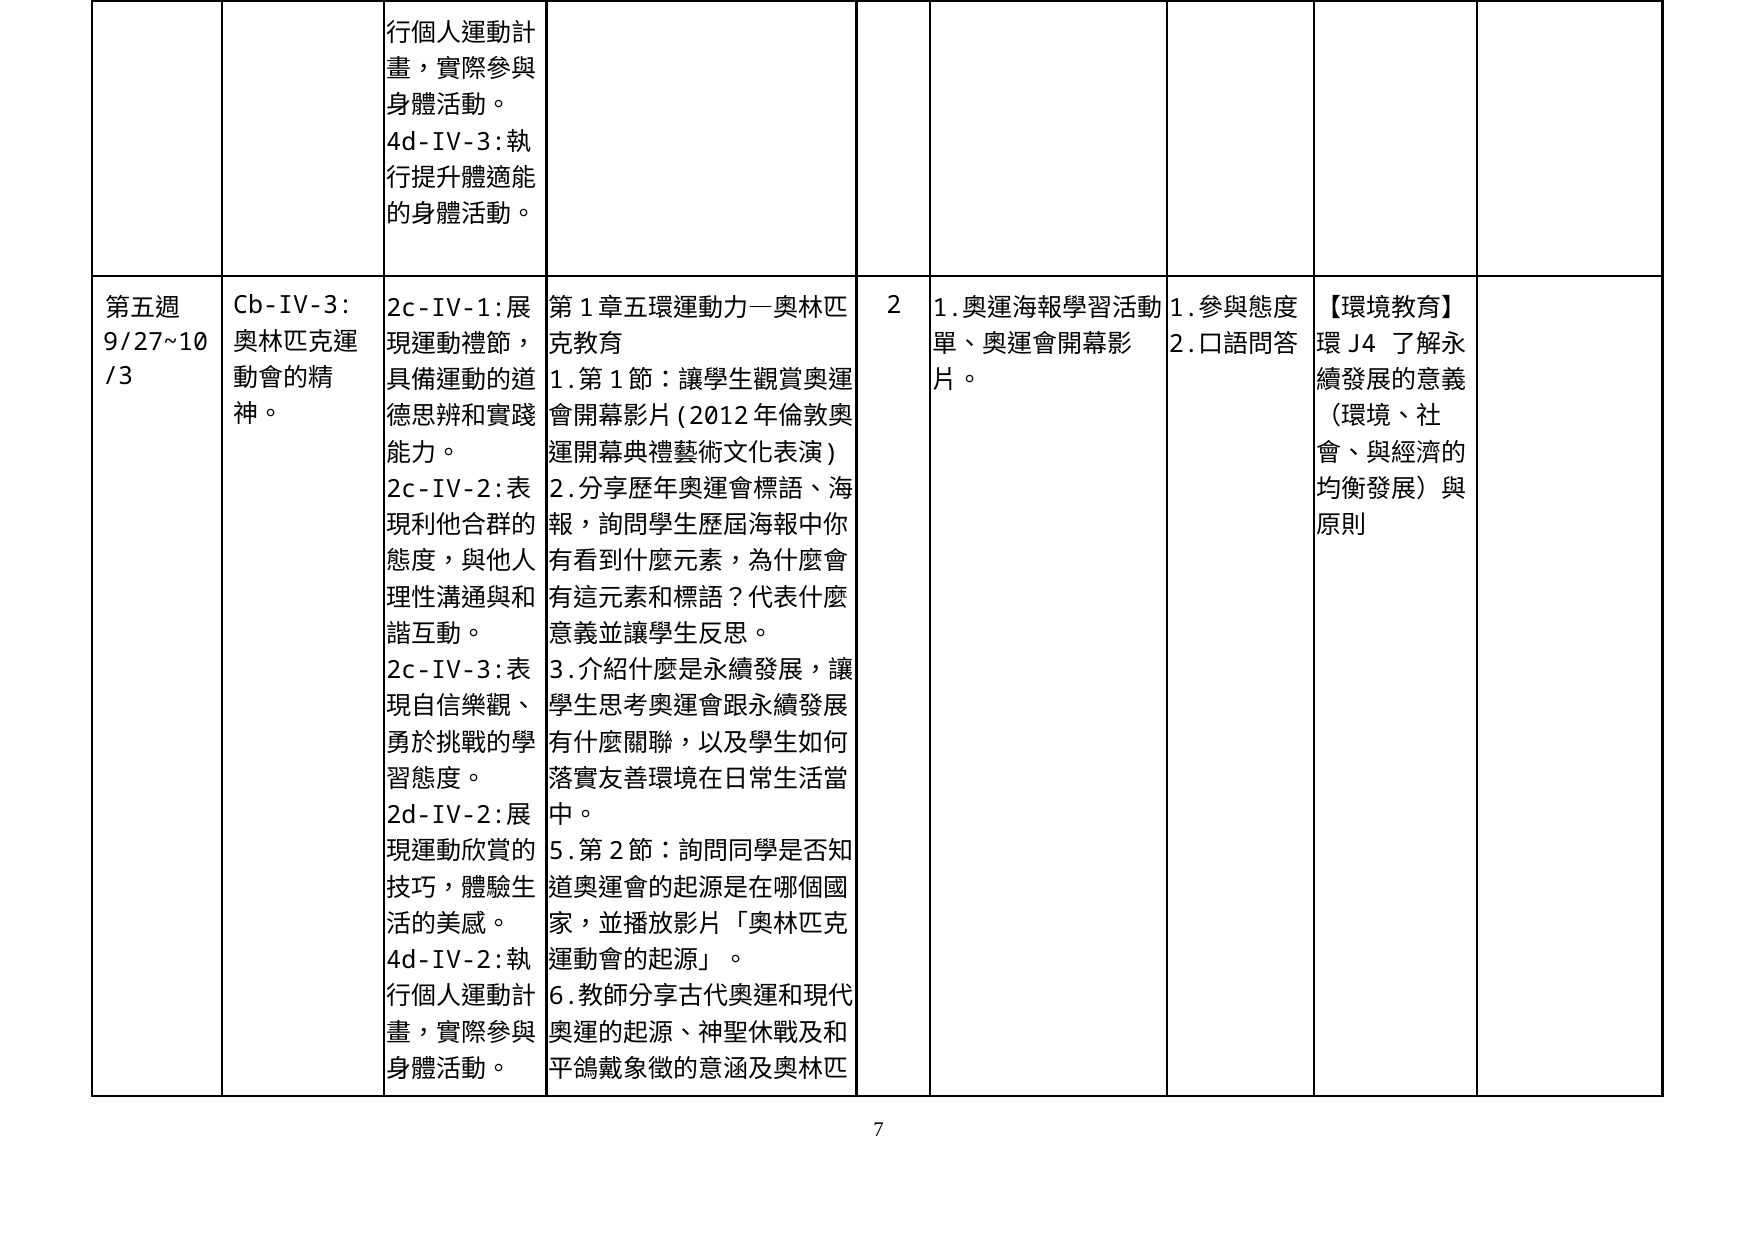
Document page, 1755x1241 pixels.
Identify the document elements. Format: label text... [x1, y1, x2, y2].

table_cell 行個人運動計畫，實際參與身體活動。 4d-IV-3:執行提升體適能的身體活動。 [385, 2, 545, 274]
table_cell 1.參與態度 2.口語問答 [1168, 277, 1313, 1095]
table_cell [1168, 2, 1313, 274]
table_cell [1315, 2, 1476, 274]
table_cell [548, 2, 855, 274]
table_cell [1478, 2, 1661, 274]
table_cell 2 [858, 277, 929, 1095]
table_cell [858, 2, 929, 274]
table_cell [1478, 277, 1661, 1095]
table_cell 1.奧運海報學習活動單、奧運會開幕影片。 [931, 277, 1166, 1095]
table_cell [931, 2, 1166, 274]
table_cell 【環境教育】 環J4 了解永續發展的意義（環境、社會、與經濟的均衡發展）與原則 [1315, 277, 1476, 1095]
table_cell Cb-IV-3:奧林匹克運動會的精神。 [223, 277, 383, 1095]
table_cell 第1章五環運動力―奧林匹克教育 1.第1節：讓學生觀賞奧運會開幕影片(2012年倫敦奧運開幕典禮藝術文化表演) 2.分享歷年奧運會標語、海報，詢問學生歷屆海報中你有看到什麼元素，為什麼會有這元素和標語？代表什麼意義並讓學生反思。 3.介紹什麼是永續發展，讓學生思考奧運會跟永續發展有什麼關聯，以及學生如何落實友善環境在日常生活當中。 5.第2節：詢問同學是否知道奧運會的起源是在哪個國家，並播放影片「奧林匹克運動會的起源」。 6.教師分享古代奧運和現代奧運的起源、神聖休戰及和平鴿戴象徵的意涵及奧林匹 [548, 277, 855, 1095]
table_cell 2c-IV-1:展現運動禮節，具備運動的道德思辨和實踐能力。 2c-IV-2:表現利他合群的態度，與他人理性溝通與和諧互動。 2c-IV-3:表現自信樂觀、勇於挑戰的學習態度。 2d-IV-2:展現運動欣賞的技巧，體驗生活的美感。 4d-IV-2:執行個人運動計畫，實際參與身體活動。 [385, 277, 545, 1095]
table_cell 第五週 9/27~10/3 [93, 277, 221, 1095]
table_cell [223, 2, 383, 274]
table_cell [93, 2, 221, 274]
